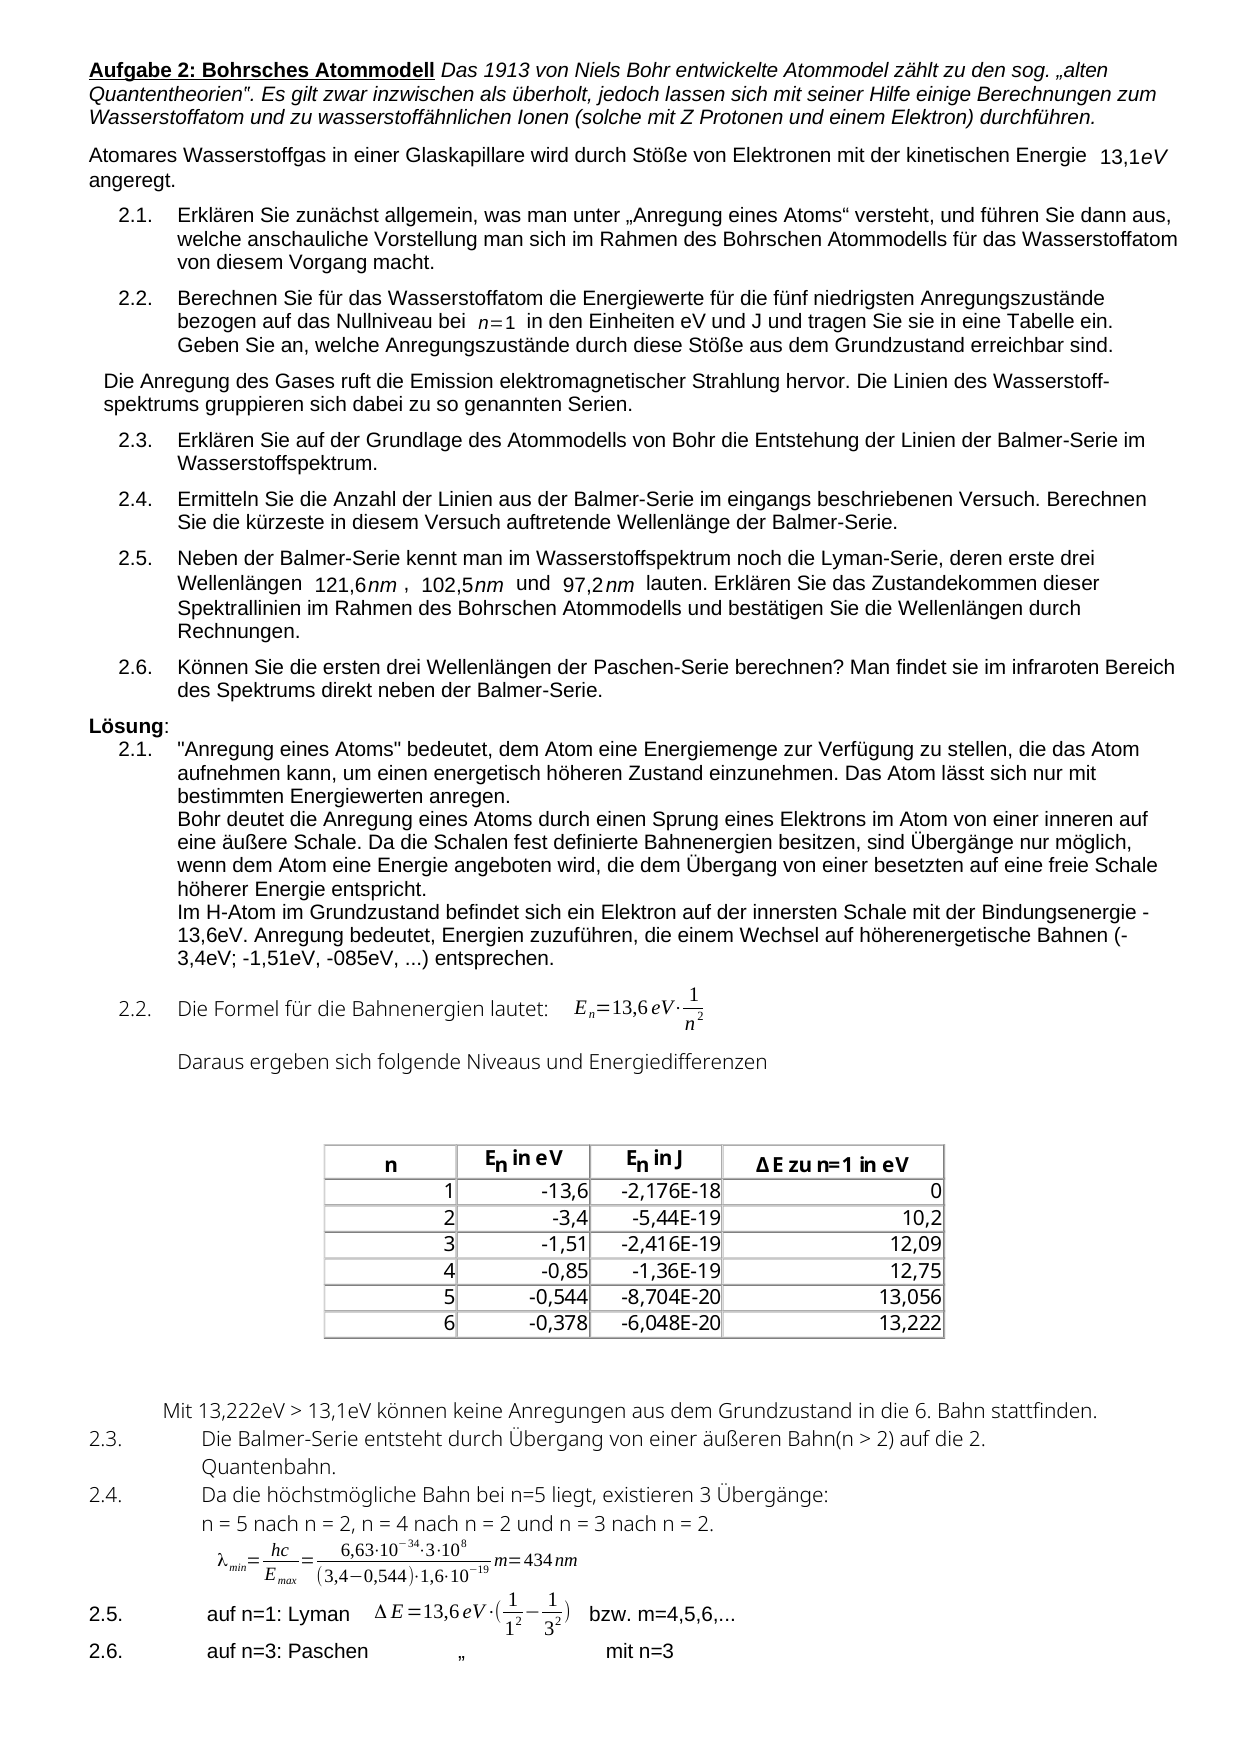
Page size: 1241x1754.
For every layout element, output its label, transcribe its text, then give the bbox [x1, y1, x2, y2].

list Die Balmer-Serie entsteht durch Übergang von einer äußeren Bahn(n > 2) auf die 2. Quantenbahn. [51, 1424, 1181, 1481]
list Können Sie die ersten drei Wellenlängen der Paschen-Serie berechnen? Man findet sie im infraroten Bereich des Spektrums direkt neben der Balmer-Serie. [118, 656, 1181, 702]
list Ermitteln Sie die Anzahl der Linien aus der Balmer-Serie im eingangs beschriebenen Versuch. Berechnen Sie die kürzeste in diesem Versuch auftretende Wellenlänge der Balmer-Serie. [118, 487, 1181, 534]
text Mit 13,222eV > 13,1eV können keine Anregungen aus dem Grundzustand in die 6. Bahn stattfinden. [88, 1396, 1181, 1424]
list Berechnen Sie für das Wasserstoffatom die Energiewerte für die fünf niedrigsten Anregungszustände bezogen auf das Nullniveau bei in den Einheiten eV und J und tragen Sie sie in eine Tabelle ein. Geben Sie an, welche Anregungszustände durch diese Stöße aus dem Grundzustand erreichbar sind. [118, 286, 1181, 357]
list Neben der Balmer-Serie kennt man im Wasserstoffspektrum noch die Lyman-Serie, deren erste drei Wellenlängen , und lauten. Erklären Sie das Zustandekommen dieser Spektrallinien im Rahmen des Bohrschen Atommodells und bestätigen Sie die Wellenlängen durch Rechnungen. [118, 546, 1181, 643]
text Atomares Wasserstoffgas in einer Glaskapillare wird durch Stöße von Elektronen mit der kinetischen Energie angeregt. [88, 141, 1181, 192]
list Erklären Sie auf der Grundlage des Atommodells von Bohr die Entstehung der Linien der Balmer-Serie im Wasserstoffspektrum. [118, 428, 1181, 475]
list Da die höchstmögliche Bahn bei n=5 liegt, existieren 3 Übergänge: n = 5 nach n = 2, n = 4 nach n = 2 und n = 3 nach n = 2. [51, 1481, 1181, 1537]
list Die Formel für die Bahnenergien lautet: [118, 983, 1181, 1035]
list Daraus ergeben sich folgende Niveaus und Energiedifferenzen [118, 1047, 1181, 1075]
text Lösung: [88, 715, 1181, 738]
list "Anregung eines Atoms" bedeutet, dem Atom eine Energiemenge zur Verfügung zu stellen, die das Atom aufnehmen kann, um einen energetisch höheren Zustand einzunehmen. Das Atom lässt sich nur mit bestimmten Energiewerten anregen. Bohr deutet die Anregung eines Atoms durch einen Sprung eines Elektrons im Atom von einer inneren auf eine äußere Schale. Da die Schalen fest definierte Bahnenergien besitzen, sind Übergänge nur möglich, wenn dem Atom eine Energie angeboten wird, die dem Übergang von einer besetzten auf eine freie Schale höherer Energie entspricht. Im H-Atom im Grundzustand befindet sich ein Elektron auf der innersten Schale mit der Bindungsenergie -13,6eV. Anregung bedeutet, Energien zuzuführen, die einem Wechsel auf höherenergetische Bahnen (-3,4eV; -1,51eV, -085eV, ...) entsprechen. [118, 738, 1181, 970]
list auf n=3: Paschen „ mit n=3 [51, 1640, 1181, 1663]
list Erklären Sie zunächst allgemein, was man unter „Anregung eines Atoms“ versteht, und führen Sie dann aus, welche anschauliche Vorstellung man sich im Rahmen des Bohrschen Atommodells für das Wasserstoffatom von diesem Vorgang macht. [118, 204, 1181, 274]
list Die Anregung des Gases ruft die Emission elektromagnetischer Strahlung hervor. Die Linien des Wasserstoff-spektrums gruppieren sich dabei zu so genannten Serien. [44, 369, 1181, 416]
list auf n=1: Lyman bzw. m=4,5,6,... [51, 1588, 1181, 1640]
text Aufgabe 2: Bohrsches Atommodell Das 1913 von Niels Bohr entwickelte Atommodel zählt zu den sog. „alten Quantentheorien‟. Es gilt zwar inzwischen als überholt, jedoch lassen sich mit seiner Hilfe einige Berechnungen zum Wasserstoffatom und zu wasserstoffähnlichen Ionen (solche mit Z Protonen und einem Elektron) durchführen. [88, 59, 1181, 129]
